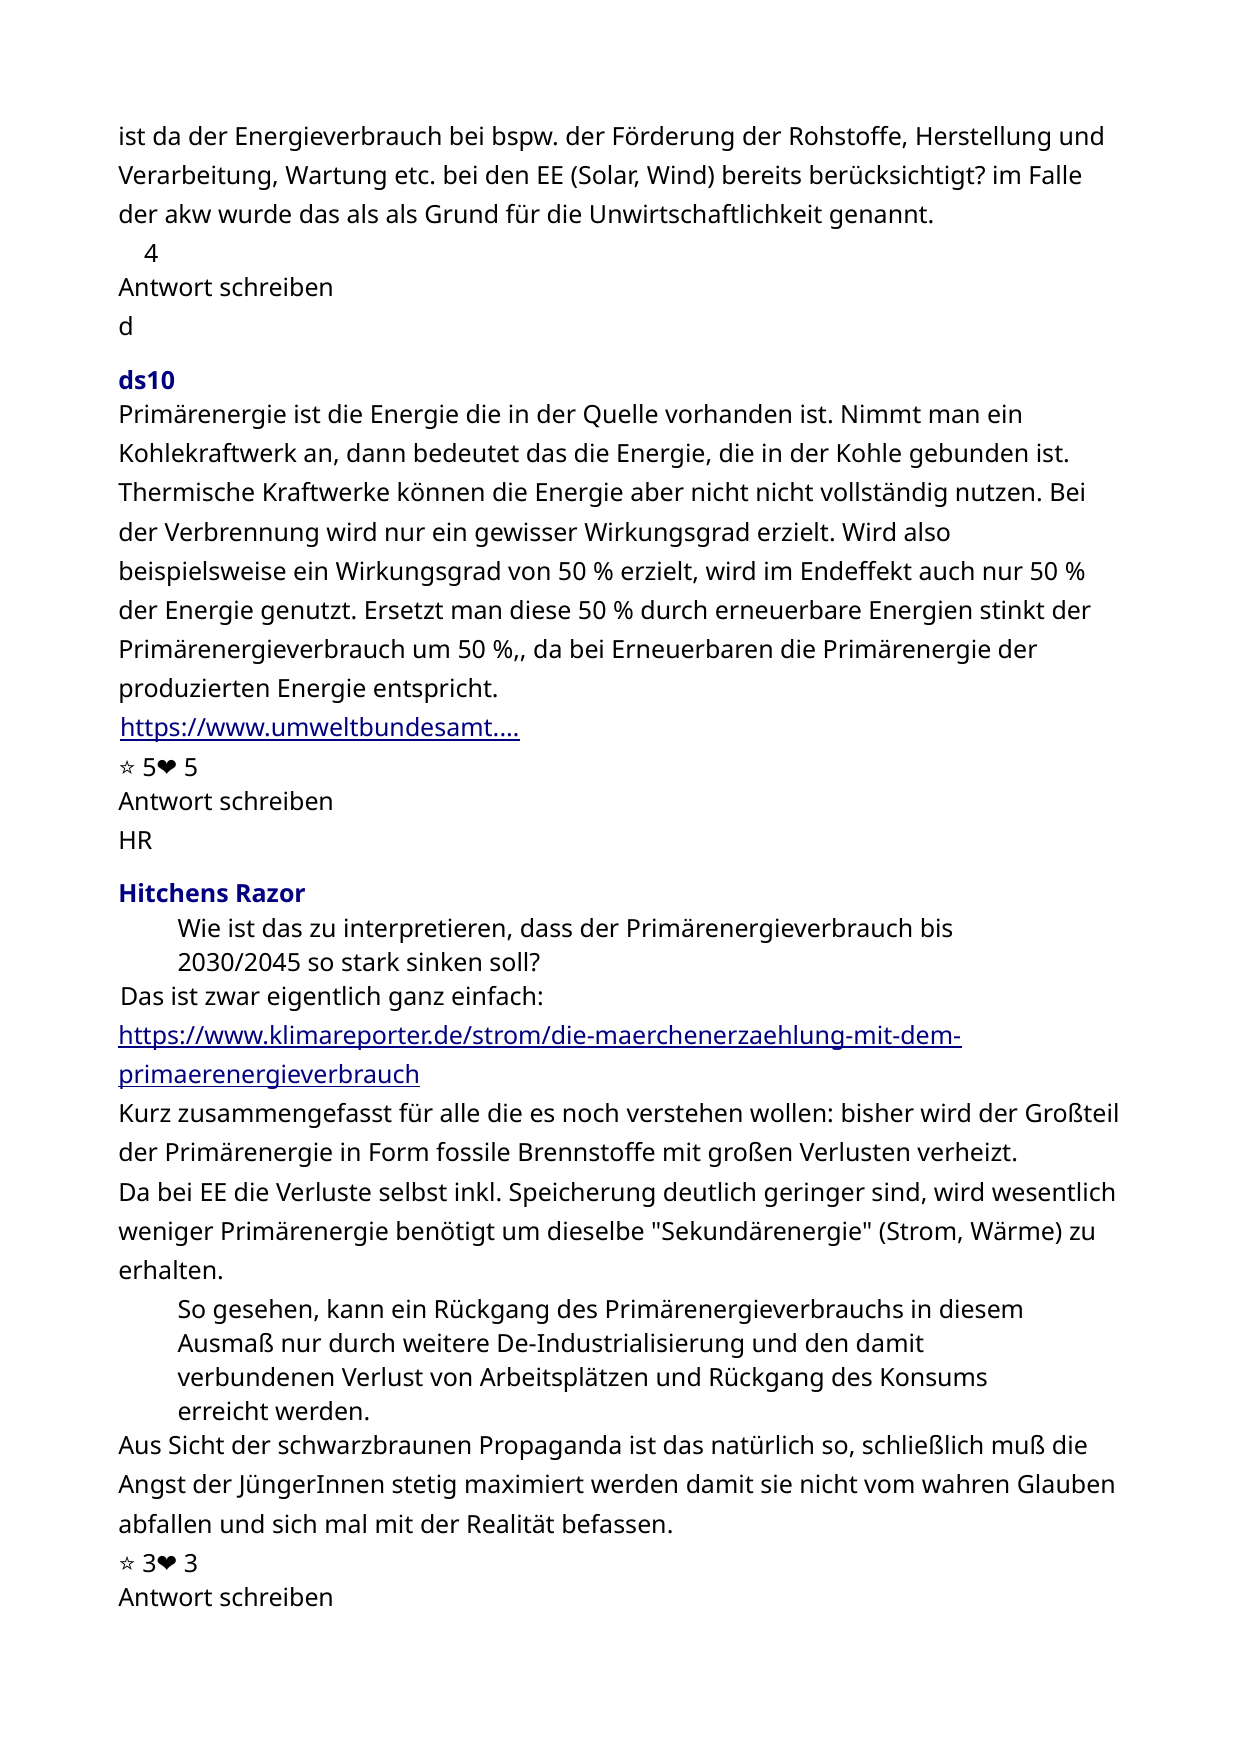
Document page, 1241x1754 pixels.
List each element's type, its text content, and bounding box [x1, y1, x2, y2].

text ⭐️ 5❤️ 5 [118, 749, 1122, 783]
text https://www.umweltbundesamt.… [118, 710, 1122, 744]
text Primärenergie ist die Energie die in der Quelle vorhanden ist. Nimmt man ein Kohlekraftwerk an, dann bedeutet das die Energie, die in der Kohle gebunden ist. Thermische Kraftwerke können die Energie aber nicht nicht vollständig nutzen. Bei der Verbrennung wird nur ein gewisser Wirkungsgrad erzielt. Wird also beispielsweise ein Wirkungsgrad von 50 % erzielt, wird im Endeffekt auch nur 50 % der Energie genutzt. Ersetzt man diese 50 % durch erneuerbare Energien stinkt der Primärenergieverbrauch um 50 %,, da bei Erneuerbaren die Primärenergie der produzierten Energie entspricht. [118, 397, 1122, 705]
text Wie ist das zu interpretieren, dass der Primärenergieverbrauch bis 2030/2045 so stark sinken soll? [177, 910, 1063, 978]
text Antwort schreiben [118, 783, 1122, 817]
text So gesehen, kann ein Rückgang des Primärenergieverbrauchs in diesem Ausmaß nur durch weitere De-Industrialisierung und den damit verbundenen Verlust von Arbeitsplätzen und Rückgang des Konsums erreicht werden. [177, 1292, 1063, 1428]
text ist da der Energieverbrauch bei bspw. der Förderung der Rohstoffe, Herstellung und Verarbeitung, Wartung etc. bei den EE (Solar, Wind) bereits berücksichtigt? im Falle der akw wurde das als als Grund für die Unwirtschaftlichkeit genannt. [118, 118, 1122, 231]
text d [118, 309, 1122, 343]
text Antwort schreiben [118, 1579, 1122, 1613]
text Antwort schreiben [118, 270, 1122, 304]
subtitle Hitchens Razor [118, 876, 1122, 910]
subtitle ds10 [118, 363, 1122, 397]
text Aus Sicht der schwarzbraunen Propaganda ist das natürlich so, schließlich muß die Angst der JüngerInnen stetig maximiert werden damit sie nicht vom wahren Glauben abfallen und sich mal mit der Realität befassen. [118, 1428, 1122, 1540]
text Das ist zwar eigentlich ganz einfach: https://www.klimareporter.de/strom/die-maerchenerzaehlung-mit-dem-primaerenergieverbrauch [118, 978, 1122, 1091]
text Kurz zusammengefasst für alle die es noch verstehen wollen: bisher wird der Großteil der Primärenergie in Form fossile Brennstoffe mit großen Verlusten verheizt. Da bei EE die Verluste selbst inkl. Speicherung deutlich geringer sind, wird wesentlich weniger Primärenergie benötigt um dieselbe "Sekundärenergie" (Strom, Wärme) zu erhalten. [118, 1096, 1122, 1287]
text HR [118, 822, 1122, 856]
text ⭐️ 3❤️ 3 [118, 1545, 1122, 1579]
text 🤨 4 [118, 236, 1122, 270]
